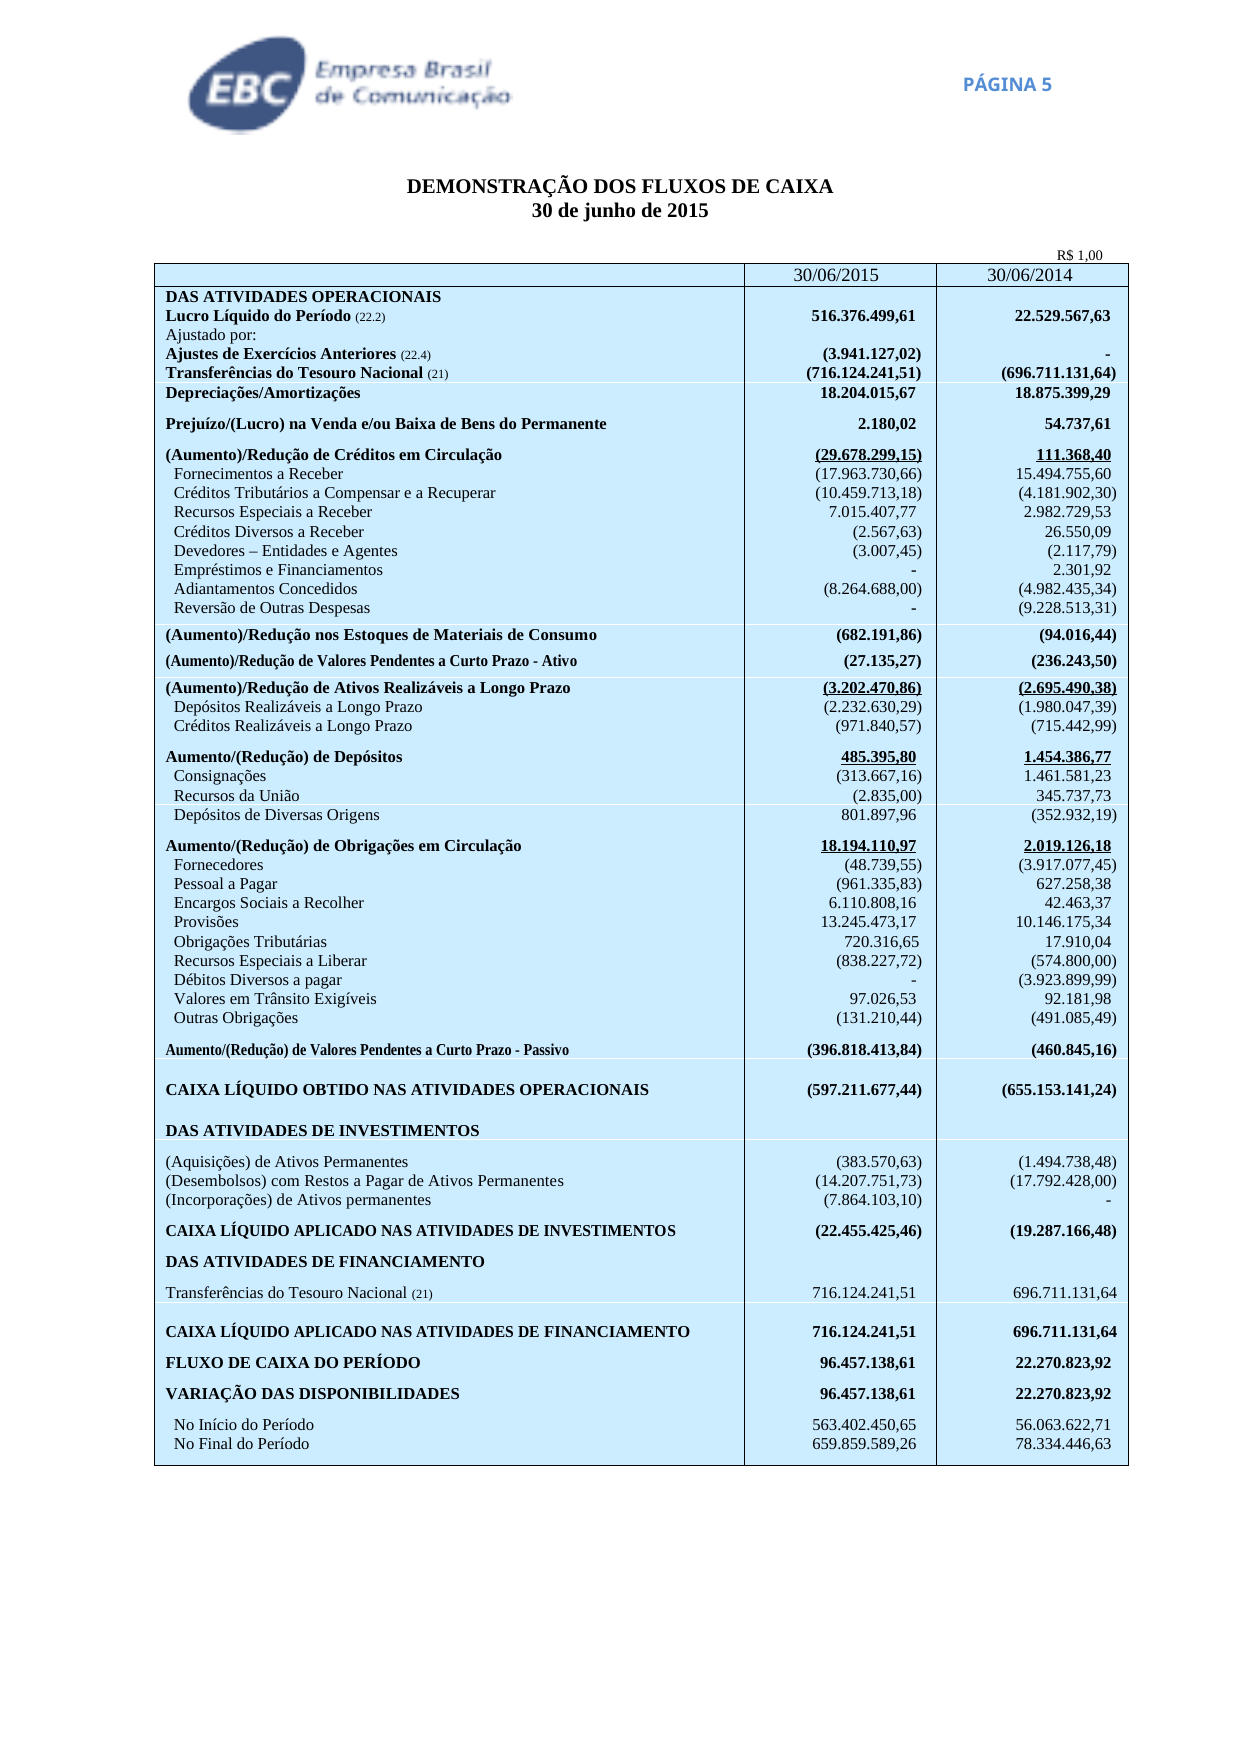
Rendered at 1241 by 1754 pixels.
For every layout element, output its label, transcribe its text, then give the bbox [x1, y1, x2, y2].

table_cell [745, 670, 936, 677]
text 30 de junho de 2015 [187, 198, 1053, 222]
table_cell [937, 433, 1128, 445]
table_cell Consignações [155, 766, 744, 785]
table_cell Transferências do Tesouro Nacional (21) [155, 1283, 744, 1302]
table_header 30/06/2015 [745, 264, 936, 286]
table_cell 2.019.126,18 [937, 836, 1128, 855]
text DEMONSTRAÇÃO DOS FLUXOS DE CAIXA [187, 174, 1053, 198]
table_cell 54.737,61 [937, 414, 1128, 433]
table_cell [937, 1403, 1128, 1415]
table_cell (3.923.899,99) [937, 970, 1128, 989]
table_cell [745, 1027, 936, 1039]
table_cell (1.494.738,48) [937, 1151, 1128, 1171]
table_cell 2.301,92 [937, 560, 1128, 579]
table_cell Adiantamentos Concedidos [155, 579, 744, 598]
table_cell (716.124.241,51) [745, 363, 936, 382]
table_cell Devedores – Entidades e Agentes [155, 541, 744, 560]
table_cell No Final do Período [155, 1434, 744, 1453]
table_cell [745, 1108, 936, 1120]
table_cell [937, 287, 1128, 306]
table_cell [937, 644, 1128, 651]
table_cell - [745, 560, 936, 579]
table_cell [745, 1240, 936, 1252]
table_cell (655.153.141,24) [937, 1070, 1128, 1108]
table_cell Prejuízo/(Lucro) na Venda e/ou Baixa de Bens do Permanente [155, 414, 744, 433]
table_cell (383.570,63) [745, 1151, 936, 1171]
table_cell (1.980.047,39) [937, 697, 1128, 716]
table_cell (682.191,86) [745, 625, 936, 644]
table_cell (396.818.413,84) [745, 1039, 936, 1058]
table_cell (961.335,83) [745, 874, 936, 893]
table_cell Fornecedores [155, 855, 744, 874]
table_cell 18.875.399,29 [937, 383, 1128, 402]
table_cell Obrigações Tributárias [155, 931, 744, 951]
table_cell Provisões [155, 912, 744, 931]
table_cell 97.026,53 [745, 989, 936, 1008]
table_cell [937, 617, 1128, 624]
table_cell [937, 1108, 1128, 1120]
table_cell 6.110.808,16 [745, 893, 936, 912]
table_cell [745, 824, 936, 836]
table_cell Reversão de Outras Despesas [155, 598, 744, 617]
table_cell (236.243,50) [937, 651, 1128, 670]
table_cell [155, 1303, 744, 1322]
table_cell 111.368,40 [937, 445, 1128, 464]
table_cell 78.334.446,63 [937, 1434, 1128, 1453]
table_cell [745, 1059, 936, 1070]
table_cell 18.204.015,67 [745, 383, 936, 402]
table_cell (3.941.127,02) [745, 344, 936, 363]
table_cell [155, 735, 744, 747]
table_cell [155, 1453, 744, 1465]
table_cell [155, 617, 744, 624]
table_cell (131.210,44) [745, 1008, 936, 1027]
table_cell [745, 1209, 936, 1221]
table_cell 2.180,02 [745, 414, 936, 433]
table_cell [937, 670, 1128, 677]
table_cell 1.454.386,77 [937, 747, 1128, 766]
table_cell 7.015.407,77 [745, 502, 936, 521]
table_cell (2.232.630,29) [745, 697, 936, 716]
table_cell DAS ATIVIDADES OPERACIONAIS [155, 287, 744, 306]
table_cell [937, 1120, 1128, 1139]
table_cell [745, 644, 936, 651]
table_cell 56.063.622,71 [937, 1415, 1128, 1434]
table_cell (Aquisições) de Ativos Permanentes [155, 1151, 744, 1171]
table_cell (94.016,44) [937, 625, 1128, 644]
table_cell (10.459.713,18) [745, 483, 936, 502]
table_cell (27.135,27) [745, 651, 936, 670]
table_cell [745, 1252, 936, 1271]
table_cell (7.864.103,10) [745, 1190, 936, 1209]
table_cell [937, 1372, 1128, 1384]
table_cell Encargos Sociais a Recolher [155, 893, 744, 912]
table_cell Créditos Diversos a Receber [155, 521, 744, 541]
table_cell (460.845,16) [937, 1039, 1128, 1058]
table_cell [155, 433, 744, 445]
table_cell [937, 1271, 1128, 1283]
table_cell (22.455.425,46) [745, 1221, 936, 1240]
table_cell Empréstimos e Financiamentos [155, 560, 744, 579]
table_cell Recursos Especiais a Receber [155, 502, 744, 521]
table_cell VARIAÇÃO DAS DISPONIBILIDADES [155, 1384, 744, 1403]
table_cell (2.117,79) [937, 541, 1128, 560]
table_cell Ajustado por: [155, 325, 744, 344]
table_cell (2.835,00) [745, 785, 936, 804]
table_cell (Aumento)/Redução de Ativos Realizáveis a Longo Prazo [155, 678, 744, 697]
table_header [155, 264, 744, 286]
table_cell 22.529.567,63 [937, 306, 1128, 325]
table_cell - [937, 1190, 1128, 1209]
table_cell 627.258,38 [937, 874, 1128, 893]
table_cell [937, 325, 1128, 344]
table_cell (Aumento)/Redução nos Estoques de Materiais de Consumo [155, 625, 744, 644]
table_cell FLUXO DE CAIXA DO PERÍODO [155, 1353, 744, 1372]
table_cell Recursos Especiais a Liberar [155, 951, 744, 970]
table_cell [745, 1140, 936, 1151]
table_cell [937, 1209, 1128, 1221]
table_header 30/06/2014 [937, 264, 1128, 286]
table_cell Depósitos de Diversas Origens [155, 805, 744, 824]
table_cell (696.711.131,64) [937, 363, 1128, 382]
table_cell [937, 1027, 1128, 1039]
table_cell - [745, 970, 936, 989]
table_cell (Incorporações) de Ativos permanentes [155, 1190, 744, 1209]
table_cell 696.711.131,64 [937, 1283, 1128, 1302]
table_cell 92.181,98 [937, 989, 1128, 1008]
table_cell [745, 287, 936, 306]
table_cell 96.457.138,61 [745, 1353, 936, 1372]
table_cell 516.376.499,61 [745, 306, 936, 325]
table_cell [745, 1303, 936, 1322]
table_cell (48.739,55) [745, 855, 936, 874]
table_cell Depreciações/Amortizações [155, 383, 744, 402]
table_cell [745, 1403, 936, 1415]
table_cell 720.316,65 [745, 931, 936, 951]
table_cell (29.678.299,15) [745, 445, 936, 464]
table_cell (4.982.435,34) [937, 579, 1128, 598]
table_cell - [745, 598, 936, 617]
table_cell Pessoal a Pagar [155, 874, 744, 893]
table_cell Lucro Líquido do Período (22.2) [155, 306, 744, 325]
table_cell Aumento/(Redução) de Valores Pendentes a Curto Prazo - Passivo [155, 1039, 744, 1058]
table_cell Fornecimentos a Receber [155, 464, 744, 483]
table_cell (971.840,57) [745, 716, 936, 735]
table_cell [937, 1303, 1128, 1322]
table_cell (313.667,16) [745, 766, 936, 785]
table_cell [745, 617, 936, 624]
table_cell [745, 402, 936, 414]
table_cell 659.859.589,26 [745, 1434, 936, 1453]
table_cell 485.395,80 [745, 747, 936, 766]
table_cell (19.287.166,48) [937, 1221, 1128, 1240]
table_cell [745, 735, 936, 747]
table_cell Aumento/(Redução) de Obrigações em Circulação [155, 836, 744, 855]
table_cell [937, 1059, 1128, 1070]
table_cell (597.211.677,44) [745, 1070, 936, 1108]
table_cell Débitos Diversos a pagar [155, 970, 744, 989]
table_cell 2.982.729,53 [937, 502, 1128, 521]
table_cell - [937, 344, 1128, 363]
table_cell (Aumento)/Redução de Créditos em Circulação [155, 445, 744, 464]
text R$ 1,00 [187, 246, 1103, 263]
table_cell (491.085,49) [937, 1008, 1128, 1027]
table_cell [937, 1341, 1128, 1353]
table_cell [745, 1453, 936, 1465]
table_cell [937, 824, 1128, 836]
table_cell DAS ATIVIDADES DE INVESTIMENTOS [155, 1120, 744, 1139]
table_cell 10.146.175,34 [937, 912, 1128, 931]
table_cell 22.270.823,92 [937, 1384, 1128, 1403]
table_cell [155, 644, 744, 651]
table_cell (3.007,45) [745, 541, 936, 560]
table_cell [155, 1027, 744, 1039]
table_cell Transferências do Tesouro Nacional (21) [155, 363, 744, 382]
table_cell 345.737,73 [937, 785, 1128, 804]
table_cell [155, 1271, 744, 1283]
table_cell Aumento/(Redução) de Depósitos [155, 747, 744, 766]
table_cell [745, 433, 936, 445]
table_cell [155, 1403, 744, 1415]
table_cell (Desembolsos) com Restos a Pagar de Ativos Permanentes [155, 1171, 744, 1190]
table_cell [155, 402, 744, 414]
table_cell CAIXA LÍQUIDO APLICADO NAS ATIVIDADES DE FINANCIAMENTO [155, 1322, 744, 1341]
table_cell DAS ATIVIDADES DE FINANCIAMENTO [155, 1252, 744, 1271]
table_cell 96.457.138,61 [745, 1384, 936, 1403]
table_cell [937, 402, 1128, 414]
table_cell (17.963.730,66) [745, 464, 936, 483]
table_cell 22.270.823,92 [937, 1353, 1128, 1372]
table_cell 563.402.450,65 [745, 1415, 936, 1434]
table_cell (8.264.688,00) [745, 579, 936, 598]
table_cell 15.494.755,60 [937, 464, 1128, 483]
table_cell [155, 1209, 744, 1221]
table_cell 42.463,37 [937, 893, 1128, 912]
table_cell [155, 1240, 744, 1252]
table_cell 716.124.241,51 [745, 1322, 936, 1341]
table_cell 17.910,04 [937, 931, 1128, 951]
table_cell [937, 1453, 1128, 1465]
table_cell (715.442,99) [937, 716, 1128, 735]
table_cell 1.461.581,23 [937, 766, 1128, 785]
table_cell [745, 1271, 936, 1283]
table_cell (17.792.428,00) [937, 1171, 1128, 1190]
table_cell [745, 325, 936, 344]
table_cell Valores em Trânsito Exigíveis [155, 989, 744, 1008]
table_cell [155, 1140, 744, 1151]
table_cell 13.245.473,17 [745, 912, 936, 931]
table_cell [745, 1372, 936, 1384]
table_cell 696.711.131,64 [937, 1322, 1128, 1341]
table_cell (4.181.902,30) [937, 483, 1128, 502]
table_cell 716.124.241,51 [745, 1283, 936, 1302]
table_cell [155, 1059, 744, 1070]
table_cell [937, 1252, 1128, 1271]
table_cell CAIXA LÍQUIDO APLICADO NAS ATIVIDADES DE INVESTIMENTOS [155, 1221, 744, 1240]
table_cell 26.550,09 [937, 521, 1128, 541]
table_cell (2.695.490,38) [937, 678, 1128, 697]
table_cell (352.932,19) [937, 805, 1128, 824]
table_cell [155, 670, 744, 677]
table_cell (574.800,00) [937, 951, 1128, 970]
table_cell (3.917.077,45) [937, 855, 1128, 874]
table_cell [937, 1140, 1128, 1151]
table_cell Depósitos Realizáveis a Longo Prazo [155, 697, 744, 716]
table_cell Outras Obrigações [155, 1008, 744, 1027]
table_cell [745, 1341, 936, 1353]
table_cell [155, 1108, 744, 1120]
table_cell Recursos da União [155, 785, 744, 804]
table_cell [937, 735, 1128, 747]
table_cell [155, 1372, 744, 1384]
table_cell (3.202.470,86) [745, 678, 936, 697]
table_cell (9.228.513,31) [937, 598, 1128, 617]
table_cell (838.227,72) [745, 951, 936, 970]
table_cell 18.194.110,97 [745, 836, 936, 855]
table_cell [937, 1240, 1128, 1252]
table_cell Ajustes de Exercícios Anteriores (22.4) [155, 344, 744, 363]
table_cell [155, 824, 744, 836]
table_cell 801.897,96 [745, 805, 936, 824]
table_cell Créditos Tributários a Compensar e a Recuperar [155, 483, 744, 502]
table_cell CAIXA LÍQUIDO OBTIDO NAS ATIVIDADES OPERACIONAIS [155, 1070, 744, 1108]
table_cell (2.567,63) [745, 521, 936, 541]
table_cell [155, 1341, 744, 1353]
table_cell [745, 1120, 936, 1139]
table_cell No Início do Período [155, 1415, 744, 1434]
table_cell (Aumento)/Redução de Valores Pendentes a Curto Prazo - Ativo [155, 651, 744, 670]
table_cell Créditos Realizáveis a Longo Prazo [155, 716, 744, 735]
table_cell (14.207.751,73) [745, 1171, 936, 1190]
